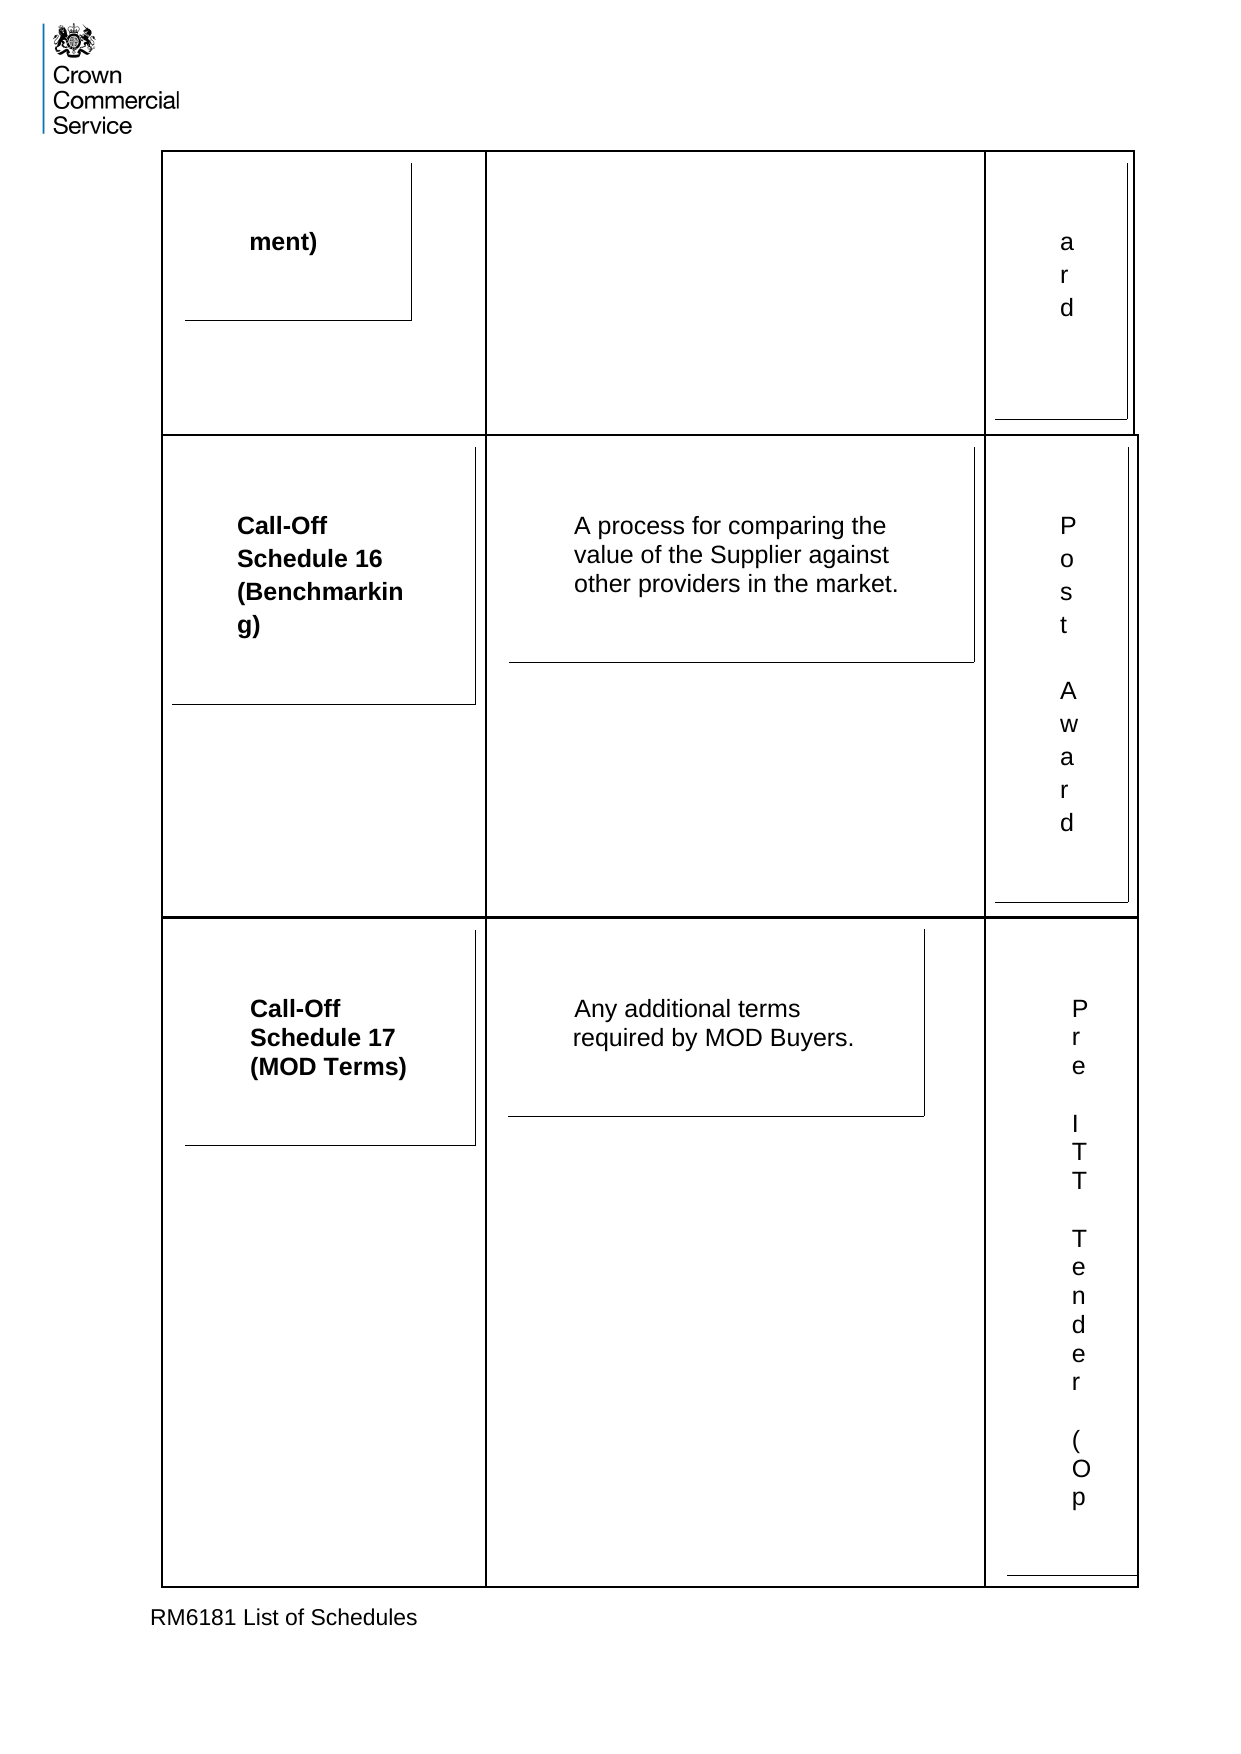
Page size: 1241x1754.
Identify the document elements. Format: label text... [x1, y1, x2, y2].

table_cell Call-Off Schedule 16 (Benchmarking) [163, 436, 485, 916]
table_cell Post Award [986, 436, 1137, 916]
table_cell Call-Off Schedule 17 (MOD Terms) [163, 919, 485, 1586]
table_cell A process for comparing the value of the Supplier against other providers in the market. [487, 436, 984, 916]
table_cell [487, 152, 984, 434]
table_cell ment) [163, 152, 485, 434]
table_cell Pre ITT Tender (Op [986, 919, 1137, 1586]
table_cell ard [986, 152, 1133, 434]
table_cell Any additional terms required by MOD Buyers. [487, 919, 984, 1586]
